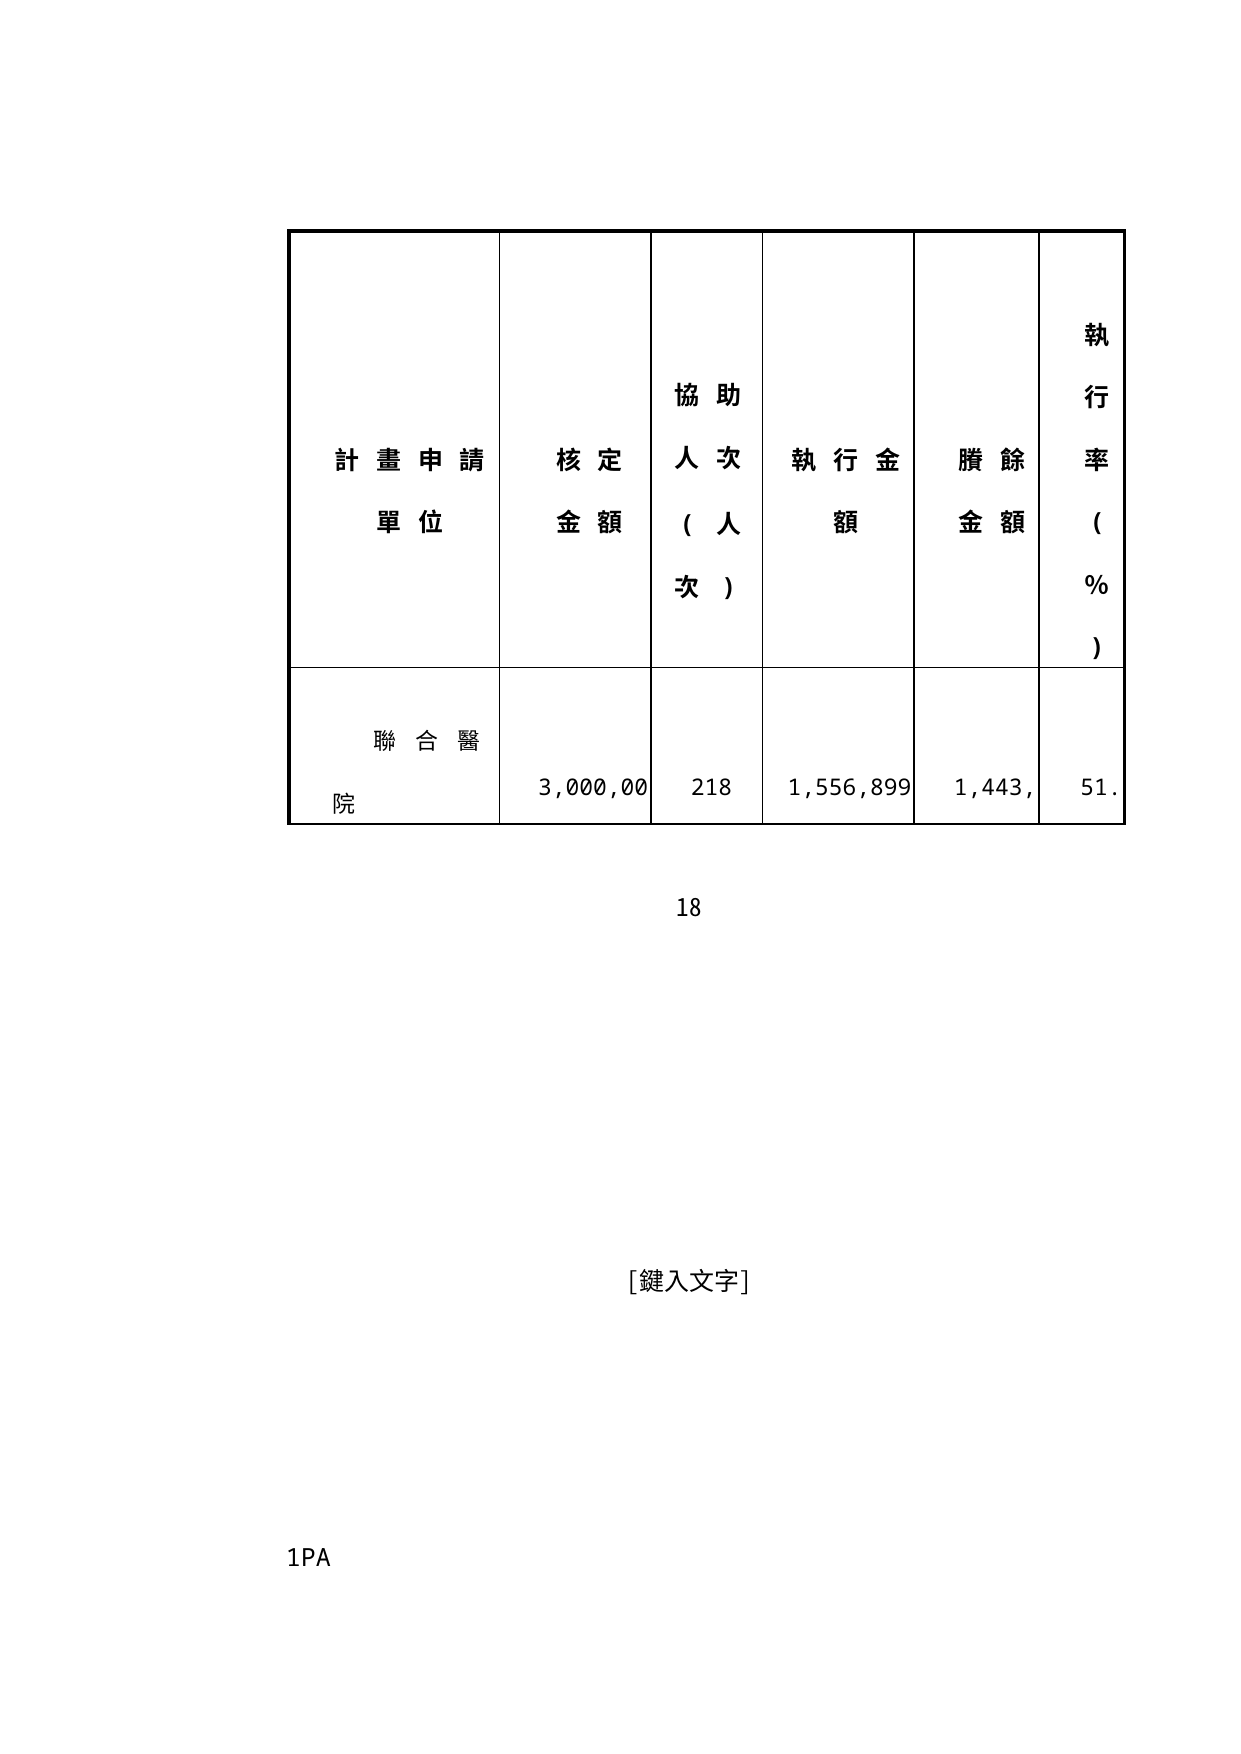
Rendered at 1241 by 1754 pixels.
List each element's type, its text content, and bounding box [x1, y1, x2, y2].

table_cell 1,556,899 [763, 668, 913, 823]
table_header 計畫申請單位 [291, 233, 499, 667]
table_cell 51. [1040, 668, 1123, 823]
table_cell 聯合醫院 [291, 668, 499, 823]
table_header 執行率 (％) [1040, 233, 1123, 667]
table_header 賸餘金額 [915, 233, 1038, 667]
table_cell 1,443, [915, 668, 1038, 823]
table_header 執行金額 [763, 233, 913, 667]
table_header 核定金額 [500, 233, 650, 667]
table_cell 3,000,00 [500, 668, 650, 823]
table_cell 218 [652, 668, 762, 823]
table_header 協助人次 (人次) [652, 233, 762, 667]
